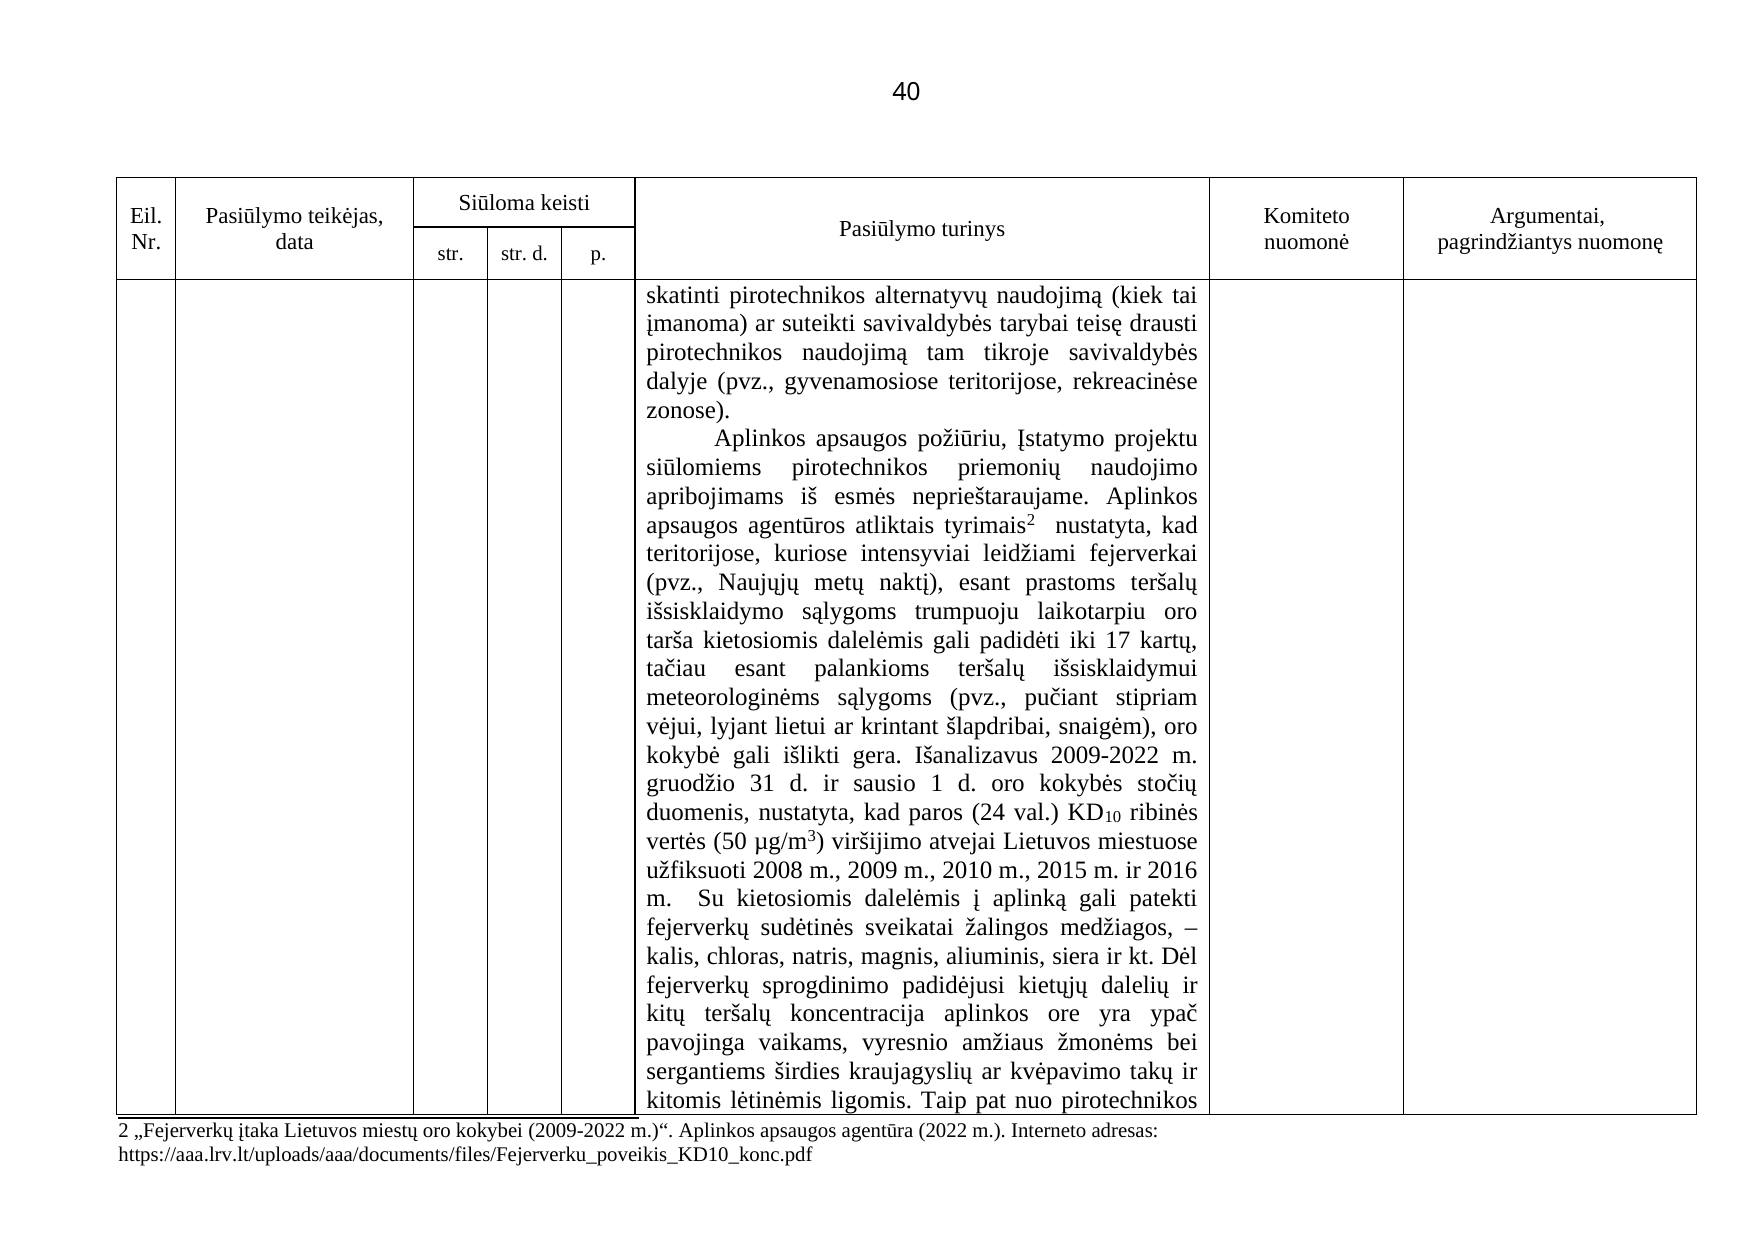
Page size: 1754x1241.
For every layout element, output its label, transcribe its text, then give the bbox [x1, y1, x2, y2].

table_cell [1404, 280, 1696, 1113]
table_header Pasiūlymo teikėjas, data [176, 178, 413, 279]
table_cell [176, 280, 413, 1113]
table_cell [1210, 280, 1403, 1113]
table_cell [562, 280, 634, 1113]
table_cell str. [414, 228, 487, 279]
table_header Pasiūlymo turinys [636, 178, 1209, 279]
table_header Eil. Nr. [117, 178, 175, 279]
table_header Komiteto nuomonė [1210, 178, 1403, 279]
table_cell [117, 280, 175, 1113]
table_cell p. [562, 228, 634, 279]
table_cell skatinti pirotechnikos alternatyvų naudojimą (kiek tai įmanoma) ar suteikti savivaldybės tarybai teisę drausti pirotechnikos naudojimą tam tikroje savivaldybės dalyje (pvz., gyvenamosiose teritorijose, rekreacinėse zonose). Aplinkos apsaugos požiūriu, Įstatymo projektu siūlomiems pirotechnikos priemonių naudojimo apribojimams iš esmės neprieštaraujame. Aplinkos apsaugos agentūros atliktais tyrimais nustatyta, kad teritorijose, kuriose intensyviai leidžiami fejerverkai (pvz., Naujųjų metų naktį), esant prastoms teršalų išsisklaidymo sąlygoms trumpuoju laikotarpiu oro tarša kietosiomis dalelėmis gali padidėti iki 17 kartų, tačiau esant palankioms teršalų išsisklaidymui meteorologinėms sąlygoms (pvz., pučiant stipriam vėjui, lyjant lietui ar krintant šlapdribai, snaigėm), oro kokybė gali išlikti gera. Išanalizavus 2009-2022 m. gruodžio 31 d. ir sausio 1 d. oro kokybės stočių duomenis, nustatyta, kad paros (24 val.) KD10 ribinės vertės (50 µg/m3) viršijimo atvejai Lietuvos miestuose užfiksuoti 2008 m., 2009 m., 2010 m., 2015 m. ir 2016 m. Su kietosiomis dalelėmis į aplinką gali patekti fejerverkų sudėtinės sveikatai žalingos medžiagos, – kalis, chloras, natris, magnis, aliuminis, siera ir kt. Dėl fejerverkų sprogdinimo padidėjusi kietųjų dalelių ir kitų teršalų koncentracija aplinkos ore yra ypač pavojinga vaikams, vyresnio amžiaus žmonėms bei sergantiems širdies kraujagyslių ar kvėpavimo takų ir kitomis lėtinėmis ligomis. Taip pat nuo pirotechnikos [636, 280, 1209, 1113]
table_header Siūloma keisti [414, 178, 634, 226]
table_cell [488, 280, 561, 1113]
table_header Argumentai, pagrindžiantys nuomonę [1404, 178, 1696, 279]
table_cell str. d. [488, 228, 561, 279]
table_cell [414, 280, 487, 1113]
